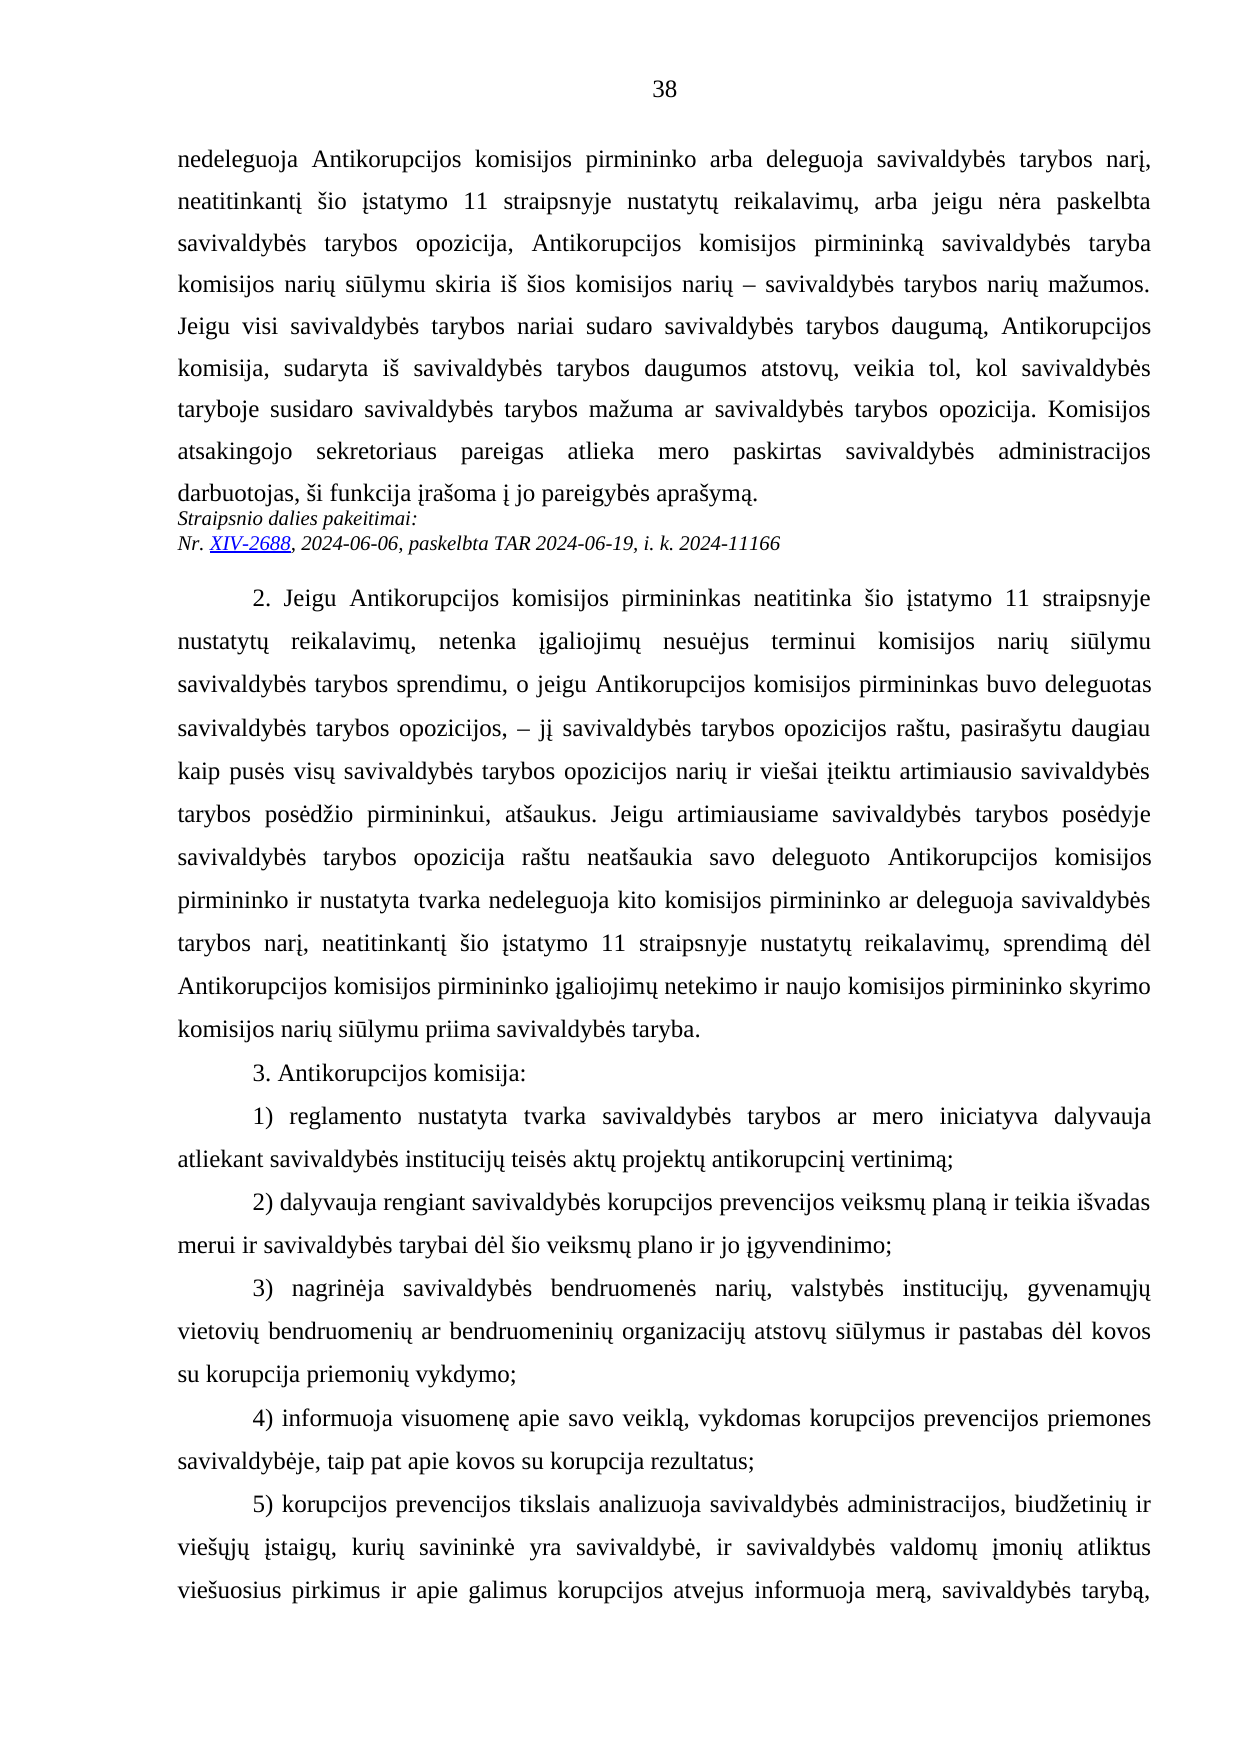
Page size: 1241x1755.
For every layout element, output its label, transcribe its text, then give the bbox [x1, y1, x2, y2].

text 5) korupcijos prevencijos tikslais analizuoja savivaldybės administracijos, biudžetinių ir viešųjų įstaigų, kurių savininkė yra savivaldybė, ir savivaldybės valdomų įmonių atliktus viešuosius pirkimus ir apie galimus korupcijos atvejus informuoja merą, savivaldybės tarybą, [177, 1489, 1152, 1604]
text 4) informuoja visuomenę apie savo veiklą, vykdomas korupcijos prevencijos priemones savivaldybėje, taip pat apie kovos su korupcija rezultatus; [177, 1403, 1152, 1474]
text 2) dalyvauja rengiant savivaldybės korupcijos prevencijos veiksmų planą ir teikia išvadas merui ir savivaldybės tarybai dėl šio veiksmų plano ir jo įgyvendinimo; [177, 1187, 1152, 1259]
text 3. Antikorupcijos komisija: [177, 1058, 1152, 1086]
text nedeleguoja Antikorupcijos komisijos pirmininko arba deleguoja savivaldybės tarybos narį, neatitinkantį šio įstatymo 11 straipsnyje nustatytų reikalavimų, arba jeigu nėra paskelbta savivaldybės tarybos opozicija, Antikorupcijos komisijos pirmininką savivaldybės taryba komisijos narių siūlymu skiria iš šios komisijos narių – savivaldybės tarybos narių mažumos. Jeigu visi savivaldybės tarybos nariai sudaro savivaldybės tarybos daugumą, Antikorupcijos komisija, sudaryta iš savivaldybės tarybos daugumos atstovų, veikia tol, kol savivaldybės taryboje susidaro savivaldybės tarybos mažuma ar savivaldybės tarybos opozicija. Komisijos atsakingojo sekretoriaus pareigas atlieka mero paskirtas savivaldybės administracijos darbuotojas, ši funkcija įrašoma į jo pareigybės aprašymą. [177, 131, 1152, 506]
text 1) reglamento nustatyta tvarka savivaldybės tarybos ar mero iniciatyva dalyvauja atliekant savivaldybės institucijų teisės aktų projektų antikorupcinį vertinimą; [177, 1101, 1152, 1173]
text Nr. XIV-2688, 2024-06-06, paskelbta TAR 2024-06-19, i. k. 2024-11166 [177, 530, 1152, 554]
text 2. Jeigu Antikorupcijos komisijos pirmininkas neatitinka šio įstatymo 11 straipsnyje nustatytų reikalavimų, netenka įgaliojimų nesuėjus terminui komisijos narių siūlymu savivaldybės tarybos sprendimu, o jeigu Antikorupcijos komisijos pirmininkas buvo deleguotas savivaldybės tarybos opozicijos, – jį savivaldybės tarybos opozicijos raštu, pasirašytu daugiau kaip pusės visų savivaldybės tarybos opozicijos narių ir viešai įteiktu artimiausio savivaldybės tarybos posėdžio pirmininkui, atšaukus. Jeigu artimiausiame savivaldybės tarybos posėdyje savivaldybės tarybos opozicija raštu neatšaukia savo deleguoto Antikorupcijos komisijos pirmininko ir nustatyta tvarka nedeleguoja kito komisijos pirmininko ar deleguoja savivaldybės tarybos narį, neatitinkantį šio įstatymo 11 straipsnyje nustatytų reikalavimų, sprendimą dėl Antikorupcijos komisijos pirmininko įgaliojimų netekimo ir naujo komisijos pirmininko skyrimo komisijos narių siūlymu priima savivaldybės taryba. [177, 583, 1152, 1043]
text Straipsnio dalies pakeitimai: [177, 506, 1152, 530]
text 3) nagrinėja savivaldybės bendruomenės narių, valstybės institucijų, gyvenamųjų vietovių bendruomenių ar bendruomeninių organizacijų atstovų siūlymus ir pastabas dėl kovos su korupcija priemonių vykdymo; [177, 1273, 1152, 1388]
